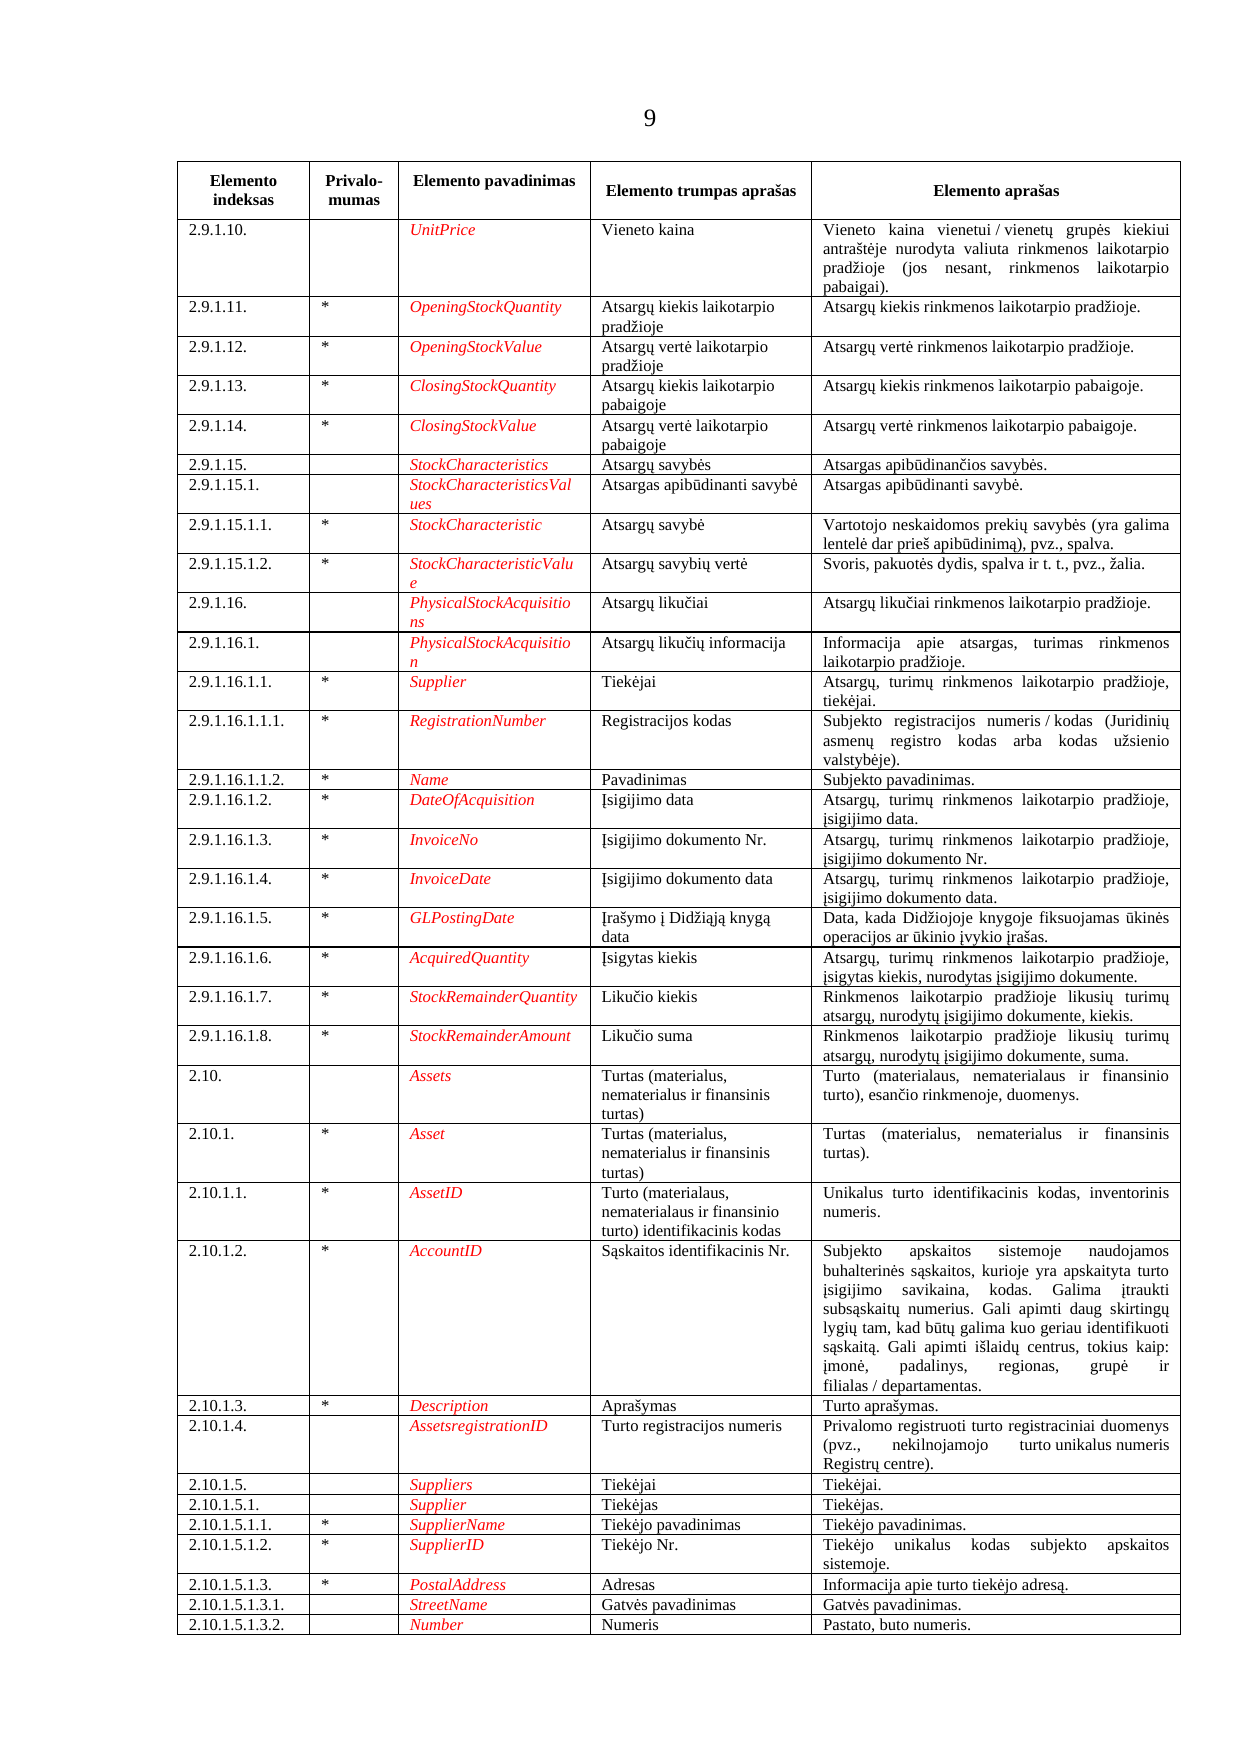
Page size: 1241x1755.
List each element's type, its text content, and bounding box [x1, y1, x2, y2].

table_cell * [310, 1026, 398, 1064]
table_cell Atsargų, turimų rinkmenos laikotarpio pradžioje, tiekėjai. [812, 672, 1180, 710]
table_cell 2.9.1.16.1.1.1. [178, 711, 309, 769]
table_cell Tiekėjas [591, 1495, 811, 1514]
table_header Privalo-mumas [310, 162, 398, 218]
table_header Elemento pavadinimas [399, 162, 590, 218]
table_cell [310, 475, 398, 513]
table_cell * [310, 1183, 398, 1240]
table_cell Vieneto kaina [591, 220, 811, 296]
table_cell * [310, 987, 398, 1025]
table_cell 2.10.1.1. [178, 1183, 309, 1240]
table_cell * [310, 376, 398, 414]
table_cell Atsargų kiekis laikotarpio pradžioje [591, 297, 811, 336]
table_cell Suppliers [399, 1474, 590, 1493]
table_cell 2.9.1.11. [178, 297, 309, 336]
table_cell Sąskaitos identifikacinis Nr. [591, 1241, 811, 1394]
table_cell Atsargų likučiai [591, 593, 811, 631]
table_cell AccountID [399, 1241, 590, 1394]
table_cell * [310, 297, 398, 336]
table_cell Įsigijimo dokumento Nr. [591, 829, 811, 868]
table_cell 2.10. [178, 1066, 309, 1123]
table_cell Atsargų likučiai rinkmenos laikotarpio pradžioje. [812, 593, 1180, 631]
table_cell 2.10.1.2. [178, 1241, 309, 1394]
table_cell 2.10.1.5.1.3.1. [178, 1595, 309, 1614]
table_cell ClosingStockQuantity [399, 376, 590, 414]
table_cell Supplier [399, 1495, 590, 1514]
table_cell Atsargų vertė rinkmenos laikotarpio pabaigoje. [812, 415, 1180, 454]
table_cell Atsargų kiekis laikotarpio pabaigoje [591, 376, 811, 414]
table_cell Įsigytas kiekis [591, 948, 811, 986]
table_cell Tiekėjo unikalus kodas subjekto apskaitos sistemoje. [812, 1535, 1180, 1573]
table_cell Atsargų vertė laikotarpio pabaigoje [591, 415, 811, 454]
table_cell OpeningStockQuantity [399, 297, 590, 336]
table_cell * [310, 514, 398, 553]
table_cell Atsargų savybių vertė [591, 554, 811, 592]
table_cell InvoiceNo [399, 829, 590, 868]
table_cell Atsargų, turimų rinkmenos laikotarpio pradžioje, įsigijimo dokumento Nr. [812, 829, 1180, 868]
table_cell Likučio suma [591, 1026, 811, 1064]
table_cell StockCharacteristics [399, 455, 590, 474]
table_cell SupplierName [399, 1515, 590, 1534]
table_cell Atsargas apibūdinančios savybės. [812, 455, 1180, 474]
table_cell Asset [399, 1124, 590, 1182]
table_cell * [310, 337, 398, 375]
table_cell SupplierID [399, 1535, 590, 1573]
table_cell Adresas [591, 1574, 811, 1593]
table_cell Atsargų, turimų rinkmenos laikotarpio pradžioje, įsigijimo data. [812, 790, 1180, 828]
table_cell Turto registracijos numeris [591, 1416, 811, 1473]
table_cell StockRemainderQuantity [399, 987, 590, 1025]
table_cell Numeris [591, 1615, 811, 1634]
table_cell Aprašymas [591, 1396, 811, 1415]
table_cell StockCharacteristicsValues [399, 475, 590, 513]
table_cell AcquiredQuantity [399, 948, 590, 986]
table_cell 2.9.1.14. [178, 415, 309, 454]
table_cell Turtas (materialus, nematerialus ir finansinis turtas). [812, 1124, 1180, 1182]
table_cell PostalAddress [399, 1574, 590, 1593]
table_cell Atsargų vertė rinkmenos laikotarpio pradžioje. [812, 337, 1180, 375]
table_cell Atsargų vertė laikotarpio pradžioje [591, 337, 811, 375]
table_cell AssetID [399, 1183, 590, 1240]
table_cell * [310, 554, 398, 592]
table_cell GLPostingDate [399, 908, 590, 946]
table_cell Gatvės pavadinimas. [812, 1595, 1180, 1614]
table_cell Tiekėjai [591, 672, 811, 710]
table_cell 2.9.1.16.1.8. [178, 1026, 309, 1064]
table_cell * [310, 1124, 398, 1182]
table_cell 2.10.1.5.1.1. [178, 1515, 309, 1534]
table_cell Svoris, pakuotės dydis, spalva ir t. t., pvz., žalia. [812, 554, 1180, 592]
table_cell Vieneto kaina vienetui / vienetų grupės kiekiui antraštėje nurodyta valiuta rinkmenos laikotarpio pradžioje (jos nesant, rinkmenos laikotarpio pabaigai). [812, 220, 1180, 296]
table_cell Name [399, 770, 590, 789]
table_cell AssetsregistrationID [399, 1416, 590, 1473]
table_cell StockCharacteristicValue [399, 554, 590, 592]
table_cell Gatvės pavadinimas [591, 1595, 811, 1614]
table_cell Turto aprašymas. [812, 1396, 1180, 1415]
table_cell Tiekėjo pavadinimas [591, 1515, 811, 1534]
table_cell Pastato, buto numeris. [812, 1615, 1180, 1634]
table_cell Assets [399, 1066, 590, 1123]
table_cell [310, 1474, 398, 1493]
table_cell Atsargų savybės [591, 455, 811, 474]
table_cell Atsargų kiekis rinkmenos laikotarpio pabaigoje. [812, 376, 1180, 414]
table_cell ClosingStockValue [399, 415, 590, 454]
table_cell 2.10.1.5.1. [178, 1495, 309, 1514]
table_cell Įsigijimo dokumento data [591, 869, 811, 907]
table_cell Atsargų savybė [591, 514, 811, 553]
table_cell 2.9.1.16.1.1.2. [178, 770, 309, 789]
table_cell 2.10.1.5.1.2. [178, 1535, 309, 1573]
table_cell Informacija apie turto tiekėjo adresą. [812, 1574, 1180, 1593]
table_cell * [310, 711, 398, 769]
table_cell InvoiceDate [399, 869, 590, 907]
table_cell Turtas (materialus, nematerialus ir finansinis turtas) [591, 1066, 811, 1123]
table_cell 2.9.1.10. [178, 220, 309, 296]
table_cell Description [399, 1396, 590, 1415]
table_cell [310, 633, 398, 671]
table_header Elemento trumpas aprašas [591, 162, 811, 218]
table_cell OpeningStockValue [399, 337, 590, 375]
table_cell Tiekėjai. [812, 1474, 1180, 1493]
table_cell 2.9.1.16.1.4. [178, 869, 309, 907]
table_cell 2.10.1.3. [178, 1396, 309, 1415]
table_cell * [310, 869, 398, 907]
table_cell 2.9.1.16. [178, 593, 309, 631]
table_cell UnitPrice [399, 220, 590, 296]
table_cell 2.9.1.13. [178, 376, 309, 414]
table_cell * [310, 829, 398, 868]
table_cell RegistrationNumber [399, 711, 590, 769]
table_cell Tiekėjai [591, 1474, 811, 1493]
table_header Elemento aprašas [812, 162, 1180, 218]
table_header Elemento indeksas [178, 162, 309, 218]
table_cell 2.9.1.16.1.6. [178, 948, 309, 986]
table_cell 2.9.1.15.1.1. [178, 514, 309, 553]
table_cell 2.9.1.16.1.7. [178, 987, 309, 1025]
table_cell Atsargų, turimų rinkmenos laikotarpio pradžioje, įsigijimo dokumento data. [812, 869, 1180, 907]
table_cell * [310, 672, 398, 710]
table_cell 2.9.1.15. [178, 455, 309, 474]
table_cell Tiekėjas. [812, 1495, 1180, 1514]
table_cell [310, 455, 398, 474]
table_cell Turto (materialaus, nematerialaus ir finansinio turto), esančio rinkmenoje, duomenys. [812, 1066, 1180, 1123]
table_cell 2.10.1.5.1.3.2. [178, 1615, 309, 1634]
table_cell Number [399, 1615, 590, 1634]
table_cell StockRemainderAmount [399, 1026, 590, 1064]
table_cell Informacija apie atsargas, turimas rinkmenos laikotarpio pradžioje. [812, 633, 1180, 671]
table_cell Supplier [399, 672, 590, 710]
table_cell * [310, 1515, 398, 1534]
table_cell Turtas (materialus, nematerialus ir finansinis turtas) [591, 1124, 811, 1182]
table_cell PhysicalStockAcquisition [399, 633, 590, 671]
table_cell [310, 1066, 398, 1123]
table_cell DateOfAcquisition [399, 790, 590, 828]
table_cell Atsargas apibūdinanti savybė [591, 475, 811, 513]
table_cell Privalomo registruoti turto registraciniai duomenys (pvz., nekilnojamojo turto unikalus numeris Registrų centre). [812, 1416, 1180, 1473]
table_cell PhysicalStockAcquisitions [399, 593, 590, 631]
table_cell 2.10.1.4. [178, 1416, 309, 1473]
table_cell * [310, 1535, 398, 1573]
table_cell [310, 1615, 398, 1634]
table_cell Likučio kiekis [591, 987, 811, 1025]
table_cell Atsargas apibūdinanti savybė. [812, 475, 1180, 513]
table_cell 2.9.1.16.1.1. [178, 672, 309, 710]
table_cell Tiekėjo pavadinimas. [812, 1515, 1180, 1534]
table_cell Atsargų, turimų rinkmenos laikotarpio pradžioje, įsigytas kiekis, nurodytas įsigijimo dokumente. [812, 948, 1180, 986]
table_cell [310, 1595, 398, 1614]
table_cell Įsigijimo data [591, 790, 811, 828]
table_cell 2.9.1.16.1.2. [178, 790, 309, 828]
table_cell Tiekėjo Nr. [591, 1535, 811, 1573]
table_cell Subjekto registracijos numeris / kodas (Juridinių asmenų registro kodas arba kodas užsienio valstybėje). [812, 711, 1180, 769]
table_cell Pavadinimas [591, 770, 811, 789]
table_cell * [310, 1574, 398, 1593]
table_cell * [310, 1396, 398, 1415]
table_cell 2.9.1.16.1. [178, 633, 309, 671]
table_cell * [310, 908, 398, 946]
table_cell [310, 1495, 398, 1514]
table_cell * [310, 790, 398, 828]
table_cell Atsargų kiekis rinkmenos laikotarpio pradžioje. [812, 297, 1180, 336]
table_cell * [310, 770, 398, 789]
table_cell [310, 593, 398, 631]
table_cell StreetName [399, 1595, 590, 1614]
table_cell 2.9.1.12. [178, 337, 309, 375]
table_cell Rinkmenos laikotarpio pradžioje likusių turimų atsargų, nurodytų įsigijimo dokumente, kiekis. [812, 987, 1180, 1025]
table_cell [310, 220, 398, 296]
table_cell Data, kada Didžiojoje knygoje fiksuojamas ūkinės operacijos ar ūkinio įvykio įrašas. [812, 908, 1180, 946]
table_cell Įrašymo į Didžiąją knygą data [591, 908, 811, 946]
table_cell Atsargų likučių informacija [591, 633, 811, 671]
table_cell 2.10.1.5. [178, 1474, 309, 1493]
table_cell * [310, 1241, 398, 1394]
table_cell 2.10.1.5.1.3. [178, 1574, 309, 1593]
table_cell Subjekto apskaitos sistemoje naudojamos buhalterinės sąskaitos, kurioje yra apskaityta turto įsigijimo savikaina, kodas. Galima įtraukti subsąskaitų numerius. Gali apimti daug skirtingų lygių tam, kad būtų galima kuo geriau identifikuoti sąskaitą. Gali apimti išlaidų centrus, tokius kaip: įmonė, padalinys, regionas, grupė ir filialas / departamentas. [812, 1241, 1180, 1394]
table_cell StockCharacteristic [399, 514, 590, 553]
table_cell Rinkmenos laikotarpio pradžioje likusių turimų atsargų, nurodytų įsigijimo dokumente, suma. [812, 1026, 1180, 1064]
table_cell 2.9.1.16.1.3. [178, 829, 309, 868]
table_cell Subjekto pavadinimas. [812, 770, 1180, 789]
table_cell [310, 1416, 398, 1473]
table_cell * [310, 415, 398, 454]
table_cell 2.10.1. [178, 1124, 309, 1182]
table_cell * [310, 948, 398, 986]
table_cell 2.9.1.15.1.2. [178, 554, 309, 592]
table_cell Vartotojo neskaidomos prekių savybės (yra galima lentelė dar prieš apibūdinimą), pvz., spalva. [812, 514, 1180, 553]
table_cell 2.9.1.16.1.5. [178, 908, 309, 946]
table_cell Turto (materialaus, nematerialaus ir finansinio turto) identifikacinis kodas [591, 1183, 811, 1240]
table_cell Registracijos kodas [591, 711, 811, 769]
table_cell Unikalus turto identifikacinis kodas, inventorinis numeris. [812, 1183, 1180, 1240]
table_cell 2.9.1.15.1. [178, 475, 309, 513]
